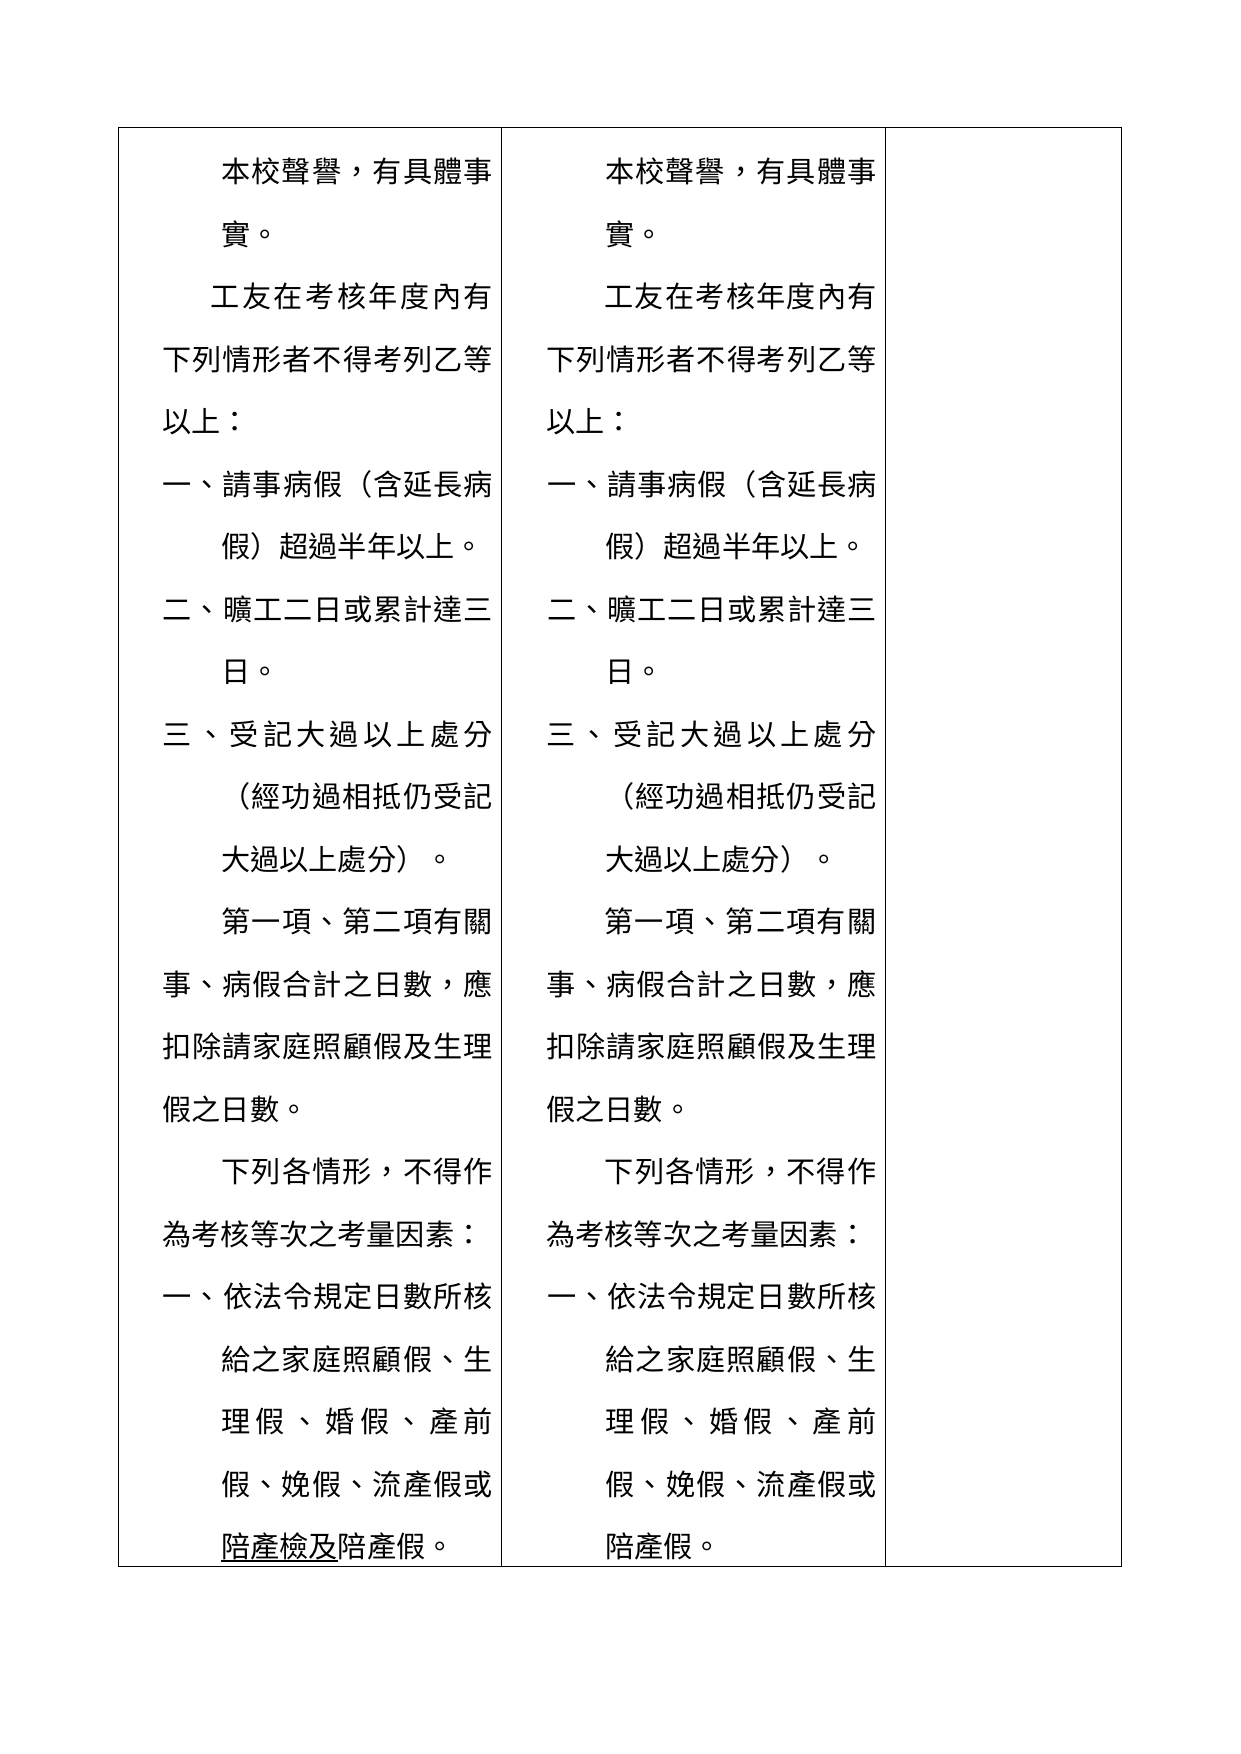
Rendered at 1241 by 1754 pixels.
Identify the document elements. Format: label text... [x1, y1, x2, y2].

table_cell 本校聲譽，有具體事實。 工友在考核年度內有下列情形者不得考列乙等以上： 一、請事病假（含延長病假）超過半年以上。 二、曠工二日或累計達三日。 三、受記大過以上處分（經功過相抵仍受記大過以上處分）。 第一項、第二項有關事、病假合計之日數，應扣除請家庭照顧假及生理假之日數。 下列各情形，不得作為考核等次之考量因素： 一、依法令規定日數所核給之家庭照顧假、生理假、婚假、產前假、娩假、流產假或陪產假。 [502, 128, 885, 1566]
table_cell [886, 128, 1121, 1566]
table_cell 本校聲譽，有具體事實。 工友在考核年度內有下列情形者不得考列乙等以上： 一、請事病假（含延長病假）超過半年以上。 二、曠工二日或累計達三日。 三、受記大過以上處分（經功過相抵仍受記大過以上處分）。 第一項、第二項有關事、病假合計之日數，應扣除請家庭照顧假及生理假之日數。 下列各情形，不得作為考核等次之考量因素： 一、依法令規定日數所核給之家庭照顧假、生理假、婚假、產前假、娩假、流產假或陪產檢及陪產假。 [119, 128, 501, 1566]
